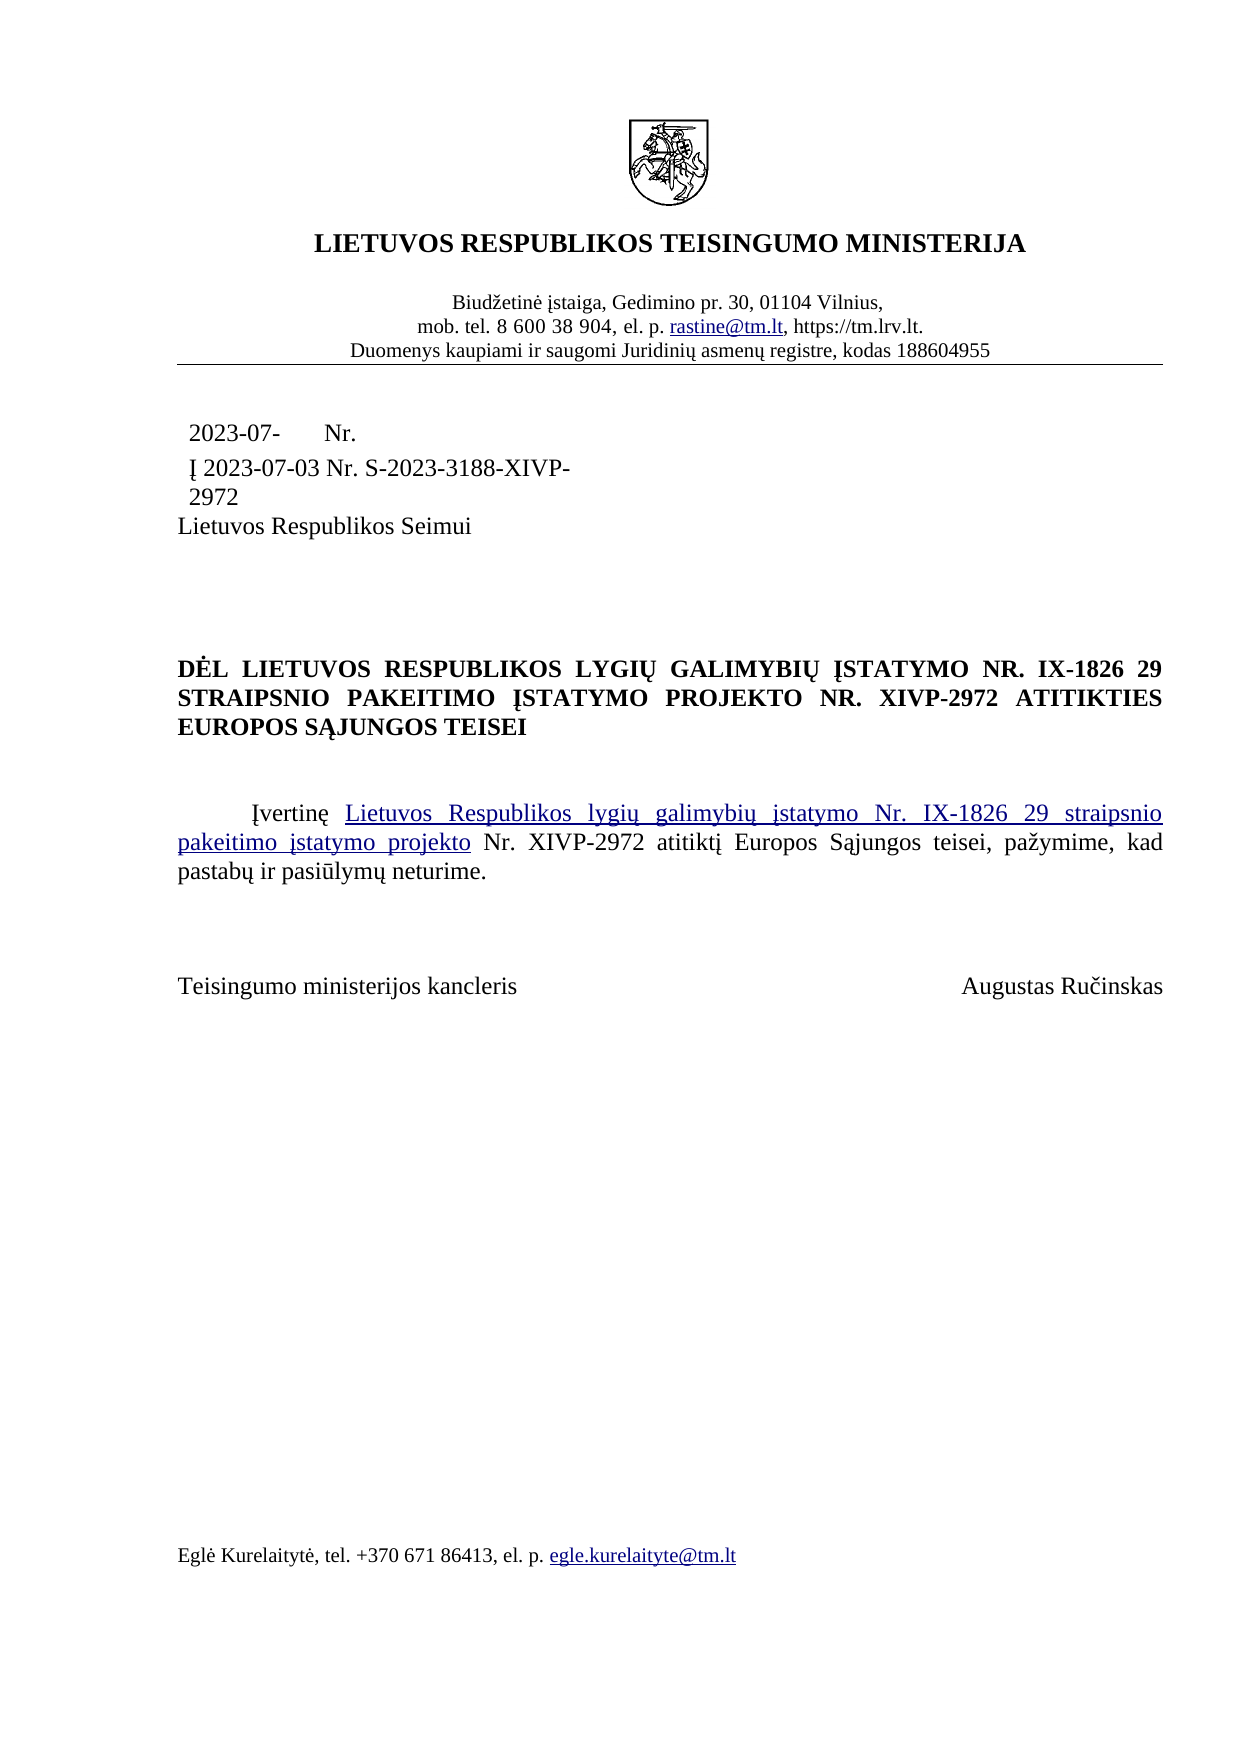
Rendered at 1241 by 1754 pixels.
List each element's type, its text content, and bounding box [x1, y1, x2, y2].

table_cell [598, 453, 603, 511]
text Įvertinę Lietuvos Respublikos lygių galimybių įstatymo Nr. IX-1826 29 straipsnio pakeitimo įstatymo projekto Nr. XIVP-2972 atitiktį Europos Sąjungos teisei, pažymime, kad pastabų ir pasiūlymų neturime. [177, 798, 1163, 884]
text Eglė Kurelaitytė, tel. +370 671 86413, el. p. egle.kurelaityte@tm.lt [177, 1543, 1163, 1567]
text Lietuvos Respublikos Seimui [177, 511, 1163, 539]
table_cell Į 2023-07-03 Nr. S-2023-3188-XIVP-2972 [177, 453, 598, 511]
text Dėl Lietuvos Respublikos Lygių galimybių įstatymo Nr. IX-1826 29 straipsnio pakeitimo įstatymo PROJEKTO nr. XIVP-2972 atitikties Europos Sąjungos teisei [177, 654, 1163, 741]
table_header 2023-07- Nr. [177, 418, 603, 453]
text Teisingumo ministerijos kancleris Augustas Ručinskas [177, 971, 1163, 999]
